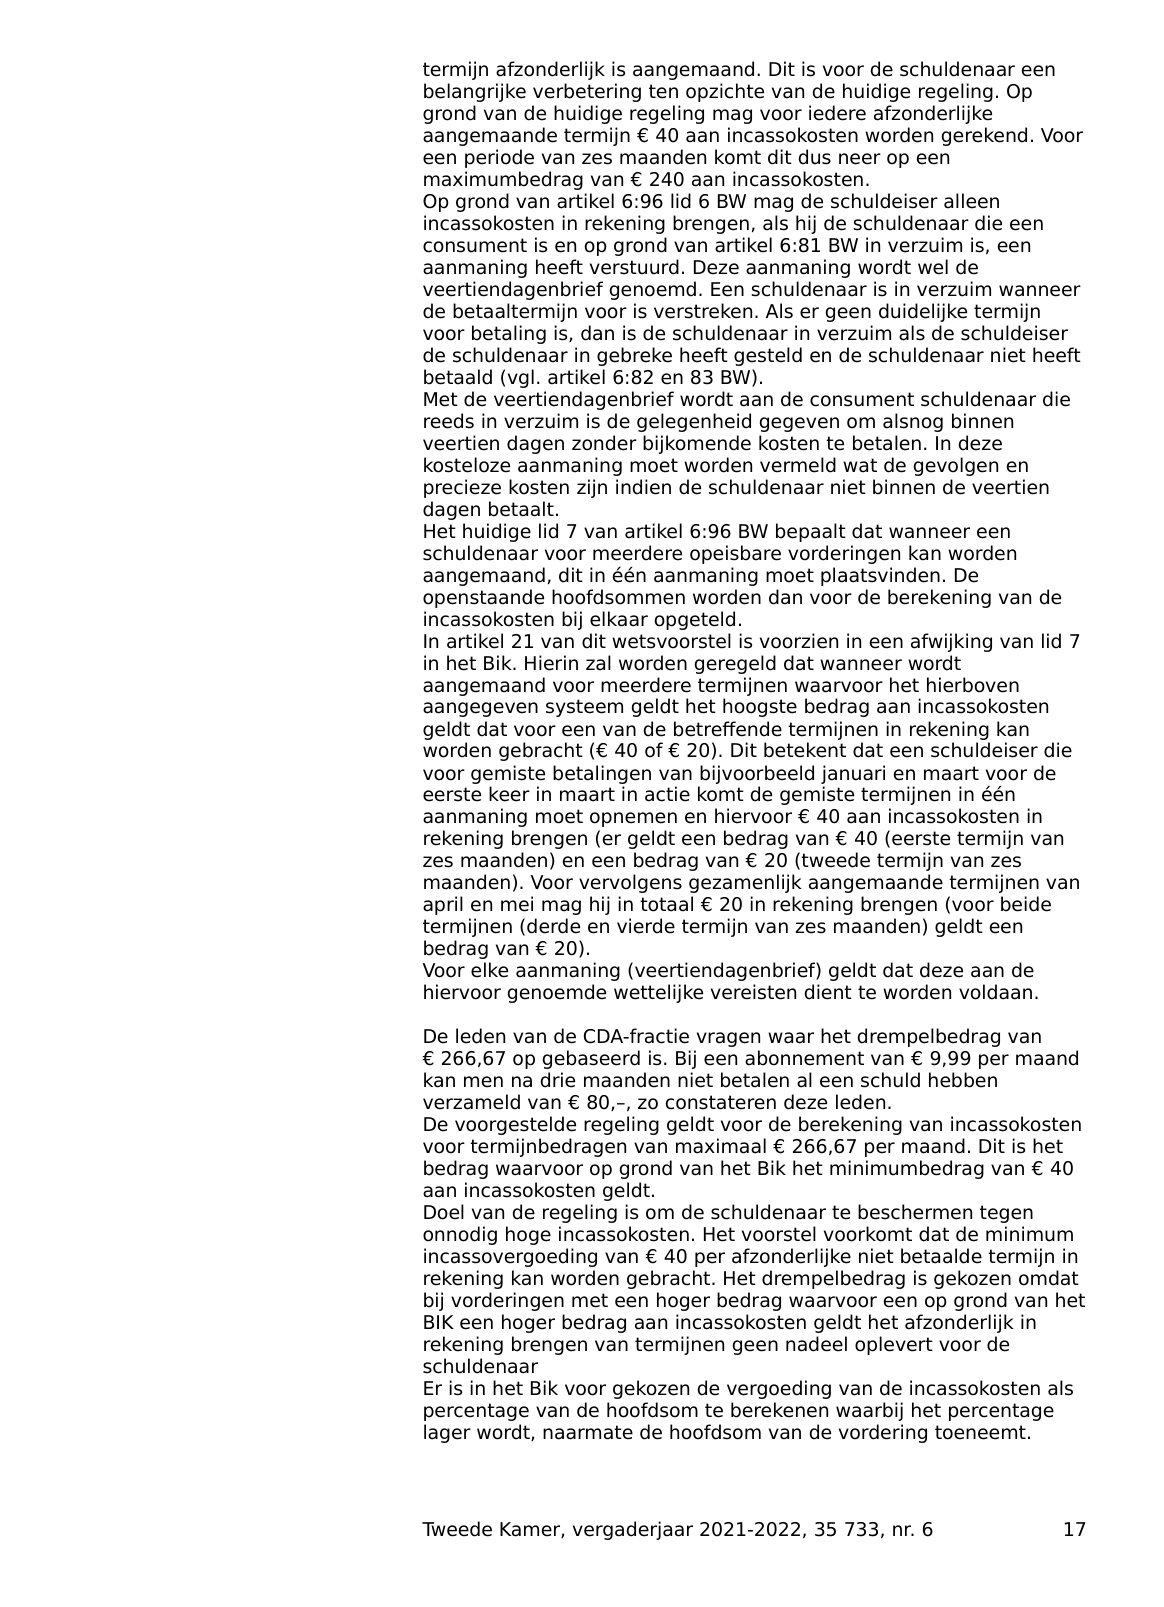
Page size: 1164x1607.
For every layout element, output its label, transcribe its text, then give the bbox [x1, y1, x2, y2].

text Voor elke aanmaning (veertiendagenbrief) geldt dat deze aan de hiervoor genoemde wettelijke vereisten dient te worden voldaan. [422, 960, 1087, 1004]
text Met de veertiendagenbrief wordt aan de consument schuldenaar die reeds in verzuim is de gelegenheid gegeven om alsnog binnen veertien dagen zonder bijkomende kosten te betalen. In deze kosteloze aanmaning moet worden vermeld wat de gevolgen en precieze kosten zijn indien de schuldenaar niet binnen de veertien dagen betaalt. [422, 389, 1087, 521]
text De voorgestelde regeling geldt voor de berekening van incassokosten voor termijnbedragen van maximaal € 266,67 per maand. Dit is het bedrag waarvoor op grond van het Bik het minimumbedrag van € 40 aan incassokosten geldt. [422, 1114, 1087, 1202]
text De leden van de CDA-fractie vragen waar het drempelbedrag van € 266,67 op gebaseerd is. Bij een abonnement van € 9,99 per maand kan men na drie maanden niet betalen al een schuld hebben verzameld van € 80,–, zo constateren deze leden. [422, 1026, 1087, 1114]
text Doel van de regeling is om de schuldenaar te beschermen tegen onnodig hoge incassokosten. Het voorstel voorkomt dat de minimum incassovergoeding van € 40 per afzonderlijke niet betaalde termijn in rekening kan worden gebracht. Het drempelbedrag is gekozen omdat bij vorderingen met een hoger bedrag waarvoor een op grond van het BIK een hoger bedrag aan incassokosten geldt het afzonderlijk in rekening brengen van termijnen geen nadeel oplevert voor de schuldenaar [422, 1202, 1087, 1378]
text In artikel 21 van dit wetsvoorstel is voorzien in een afwijking van lid 7 in het Bik. Hierin zal worden geregeld dat wanneer wordt aangemaand voor meerdere termijnen waarvoor het hierboven aangegeven systeem geldt het hoogste bedrag aan incassokosten geldt dat voor een van de betreffende termijnen in rekening kan worden gebracht (€ 40 of € 20). Dit betekent dat een schuldeiser die voor gemiste betalingen van bijvoorbeeld januari en maart voor de eerste keer in maart in actie komt de gemiste termijnen in één aanmaning moet opnemen en hiervoor € 40 aan incassokosten in rekening brengen (er geldt een bedrag van € 40 (eerste termijn van zes maanden) en een bedrag van € 20 (tweede termijn van zes maanden). Voor vervolgens gezamenlijk aangemaande termijnen van april en mei mag hij in totaal € 20 in rekening brengen (voor beide termijnen (derde en vierde termijn van zes maanden) geldt een bedrag van € 20). [422, 631, 1087, 960]
text Het huidige lid 7 van artikel 6:96 BW bepaalt dat wanneer een schuldenaar voor meerdere opeisbare vorderingen kan worden aangemaand, dit in één aanmaning moet plaatsvinden. De openstaande hoofdsommen worden dan voor de berekening van de incassokosten bij elkaar opgeteld. [422, 521, 1087, 631]
text Op grond van artikel 6:96 lid 6 BW mag de schuldeiser alleen incassokosten in rekening brengen, als hij de schuldenaar die een consument is en op grond van artikel 6:81 BW in verzuim is, een aanmaning heeft verstuurd. Deze aanmaning wordt wel de veertiendagenbrief genoemd. Een schuldenaar is in verzuim wanneer de betaaltermijn voor is verstreken. Als er geen duidelijke termijn voor betaling is, dan is de schuldenaar in verzuim als de schuldeiser de schuldenaar in gebreke heeft gesteld en de schuldenaar niet heeft betaald (vgl. artikel 6:82 en 83 BW). [422, 191, 1087, 389]
text Er is in het Bik voor gekozen de vergoeding van de incassokosten als percentage van de hoofdsom te berekenen waarbij het percentage lager wordt, naarmate de hoofdsom van de vordering toeneemt. [422, 1378, 1087, 1444]
text termijn afzonderlijk is aangemaand. Dit is voor de schuldenaar een belangrijke verbetering ten opzichte van de huidige regeling. Op grond van de huidige regeling mag voor iedere afzonderlijke aangemaande termijn € 40 aan incassokosten worden gerekend. Voor een periode van zes maanden komt dit dus neer op een maximumbedrag van € 240 aan incassokosten. [422, 59, 1087, 191]
